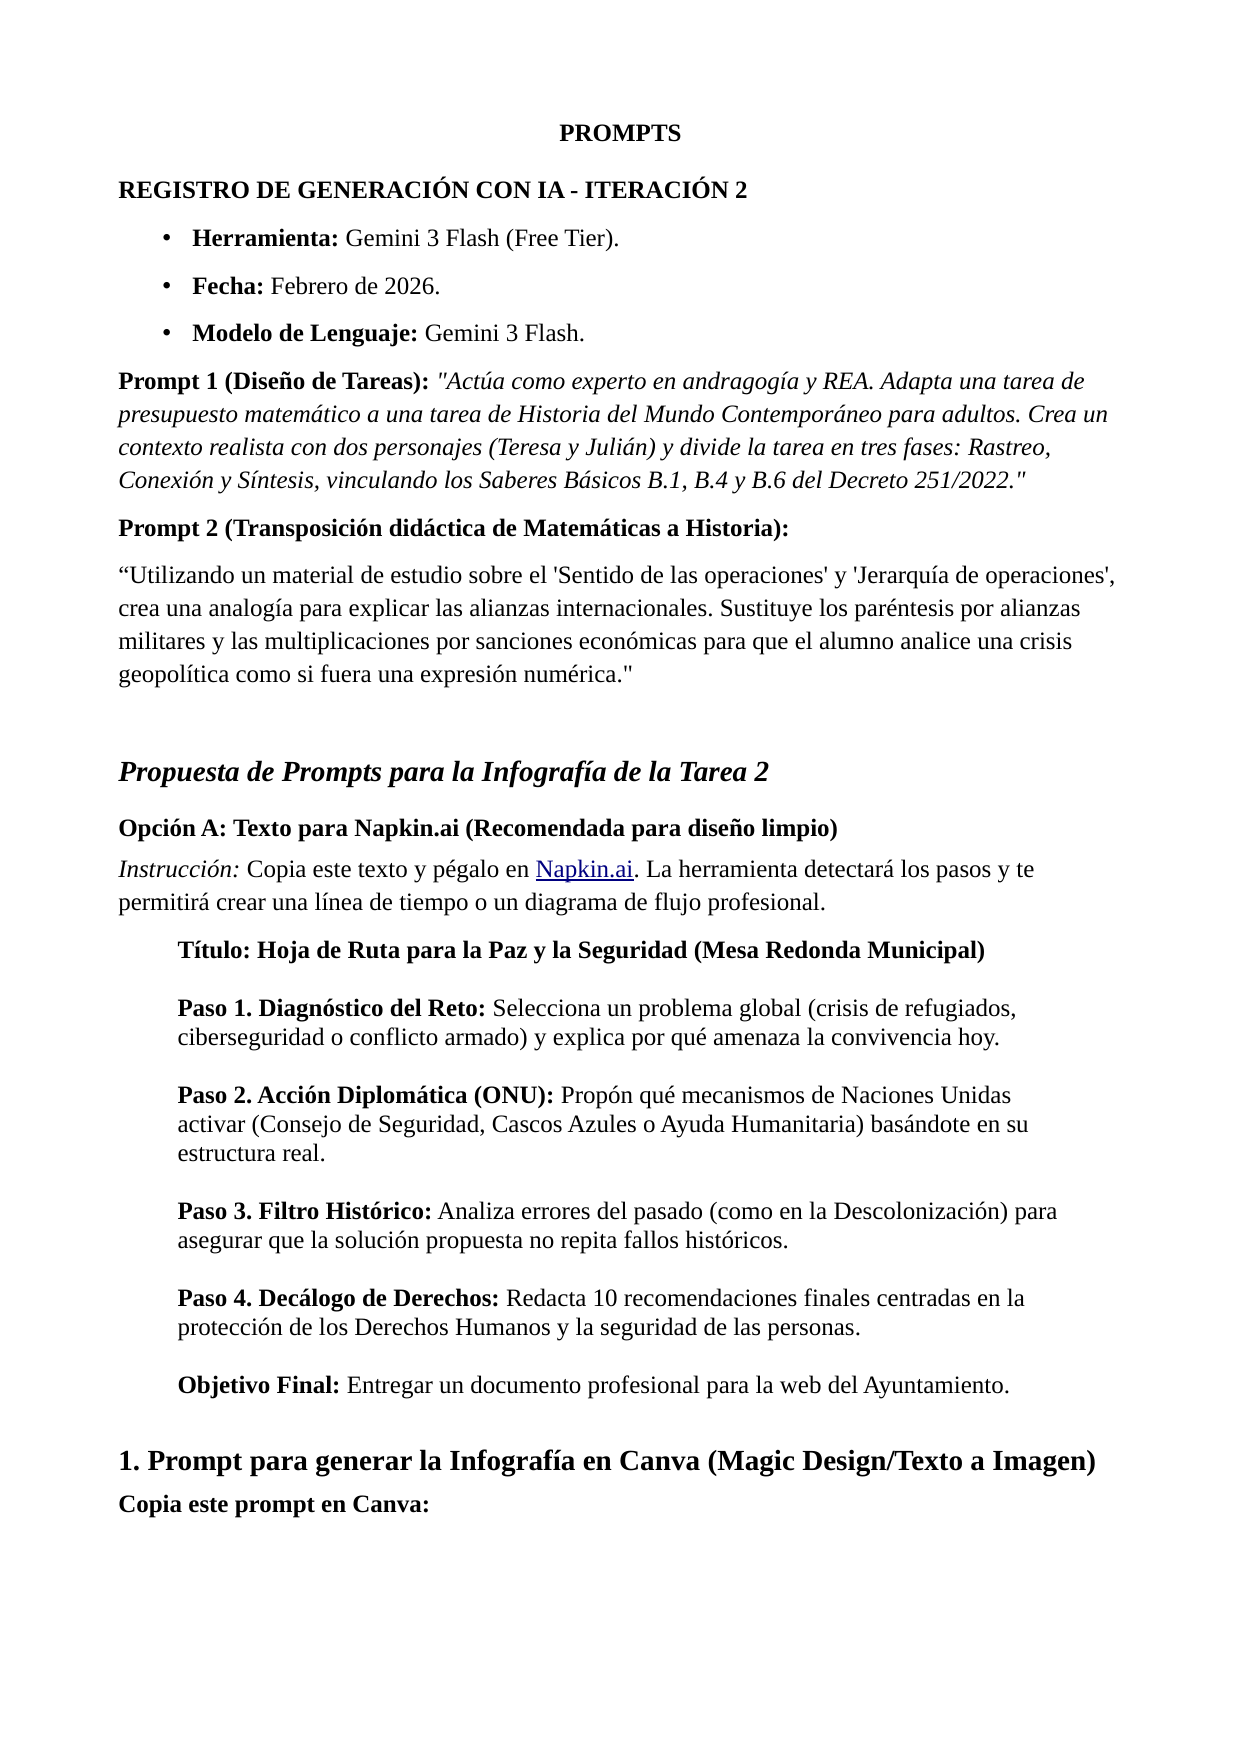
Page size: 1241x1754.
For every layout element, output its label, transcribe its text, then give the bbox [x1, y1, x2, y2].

subtitle 1. Prompt para generar la Infografía en Canva (Magic Design/Texto a Imagen) [118, 1443, 1122, 1476]
text REGISTRO DE GENERACIÓN CON IA - ITERACIÓN 2 [118, 176, 1122, 204]
text Título: Hoja de Ruta para la Paz y la Seguridad (Mesa Redonda Municipal) [177, 935, 1063, 964]
list Herramienta: Gemini 3 Flash (Free Tier). [162, 223, 1122, 252]
text Instrucción: Copia este texto y pégalo en Napkin.ai. La herramienta detectará los pasos y te permitirá crear una línea de tiempo o un diagrama de flujo profesional. [118, 854, 1122, 916]
text “Utilizando un material de estudio sobre el 'Sentido de las operaciones' y 'Jerarquía de operaciones', crea una analogía para explicar las alianzas internacionales. Sustituye los paréntesis por alianzas militares y las multiplicaciones por sanciones económicas para que el alumno analice una crisis geopolítica como si fuera una expresión numérica." [118, 560, 1122, 688]
list Modelo de Lenguaje: Gemini 3 Flash. [162, 318, 1122, 347]
text Paso 3. Filtro Histórico: Analiza errores del pasado (como en la Descolonización) para asegurar que la solución propuesta no repita fallos históricos. [177, 1196, 1063, 1253]
text Paso 1. Diagnóstico del Reto: Selecciona un problema global (crisis de refugiados, ciberseguridad o conflicto armado) y explica por qué amenaza la convivencia hoy. [177, 993, 1063, 1051]
text Paso 2. Acción Diplomática (ONU): Propón qué mecanismos de Naciones Unidas activar (Consejo de Seguridad, Cascos Azules o Ayuda Humanitaria) basándote en su estructura real. [177, 1080, 1063, 1166]
subtitle Opción A: Texto para Napkin.ai (Recomendada para diseño limpio) [118, 813, 1122, 842]
list Fecha: Febrero de 2026. [162, 271, 1122, 299]
subtitle Propuesta de Prompts para la Infografía de la Tarea 2 [118, 754, 1122, 788]
text Paso 4. Decálogo de Derechos: Redacta 10 recomendaciones finales centradas en la protección de los Derechos Humanos y la seguridad de las personas. [177, 1283, 1063, 1340]
text Prompt 2 (Transposición didáctica de Matemáticas a Historia): [118, 513, 1122, 541]
text Objetivo Final: Entregar un documento profesional para la web del Ayuntamiento. [177, 1370, 1063, 1399]
text Copia este prompt en Canva: [118, 1489, 1122, 1517]
text PROMPTS [118, 118, 1122, 147]
text Prompt 1 (Diseño de Tareas): "Actúa como experto en andragogía y REA. Adapta una tarea de presupuesto matemático a una tarea de Historia del Mundo Contemporáneo para adultos. Crea un contexto realista con dos personajes (Teresa y Julián) y divide la tarea en tres fases: Rastreo, Conexión y Síntesis, vinculando los Saberes Básicos B.1, B.4 y B.6 del Decreto 251/2022." [118, 366, 1122, 494]
